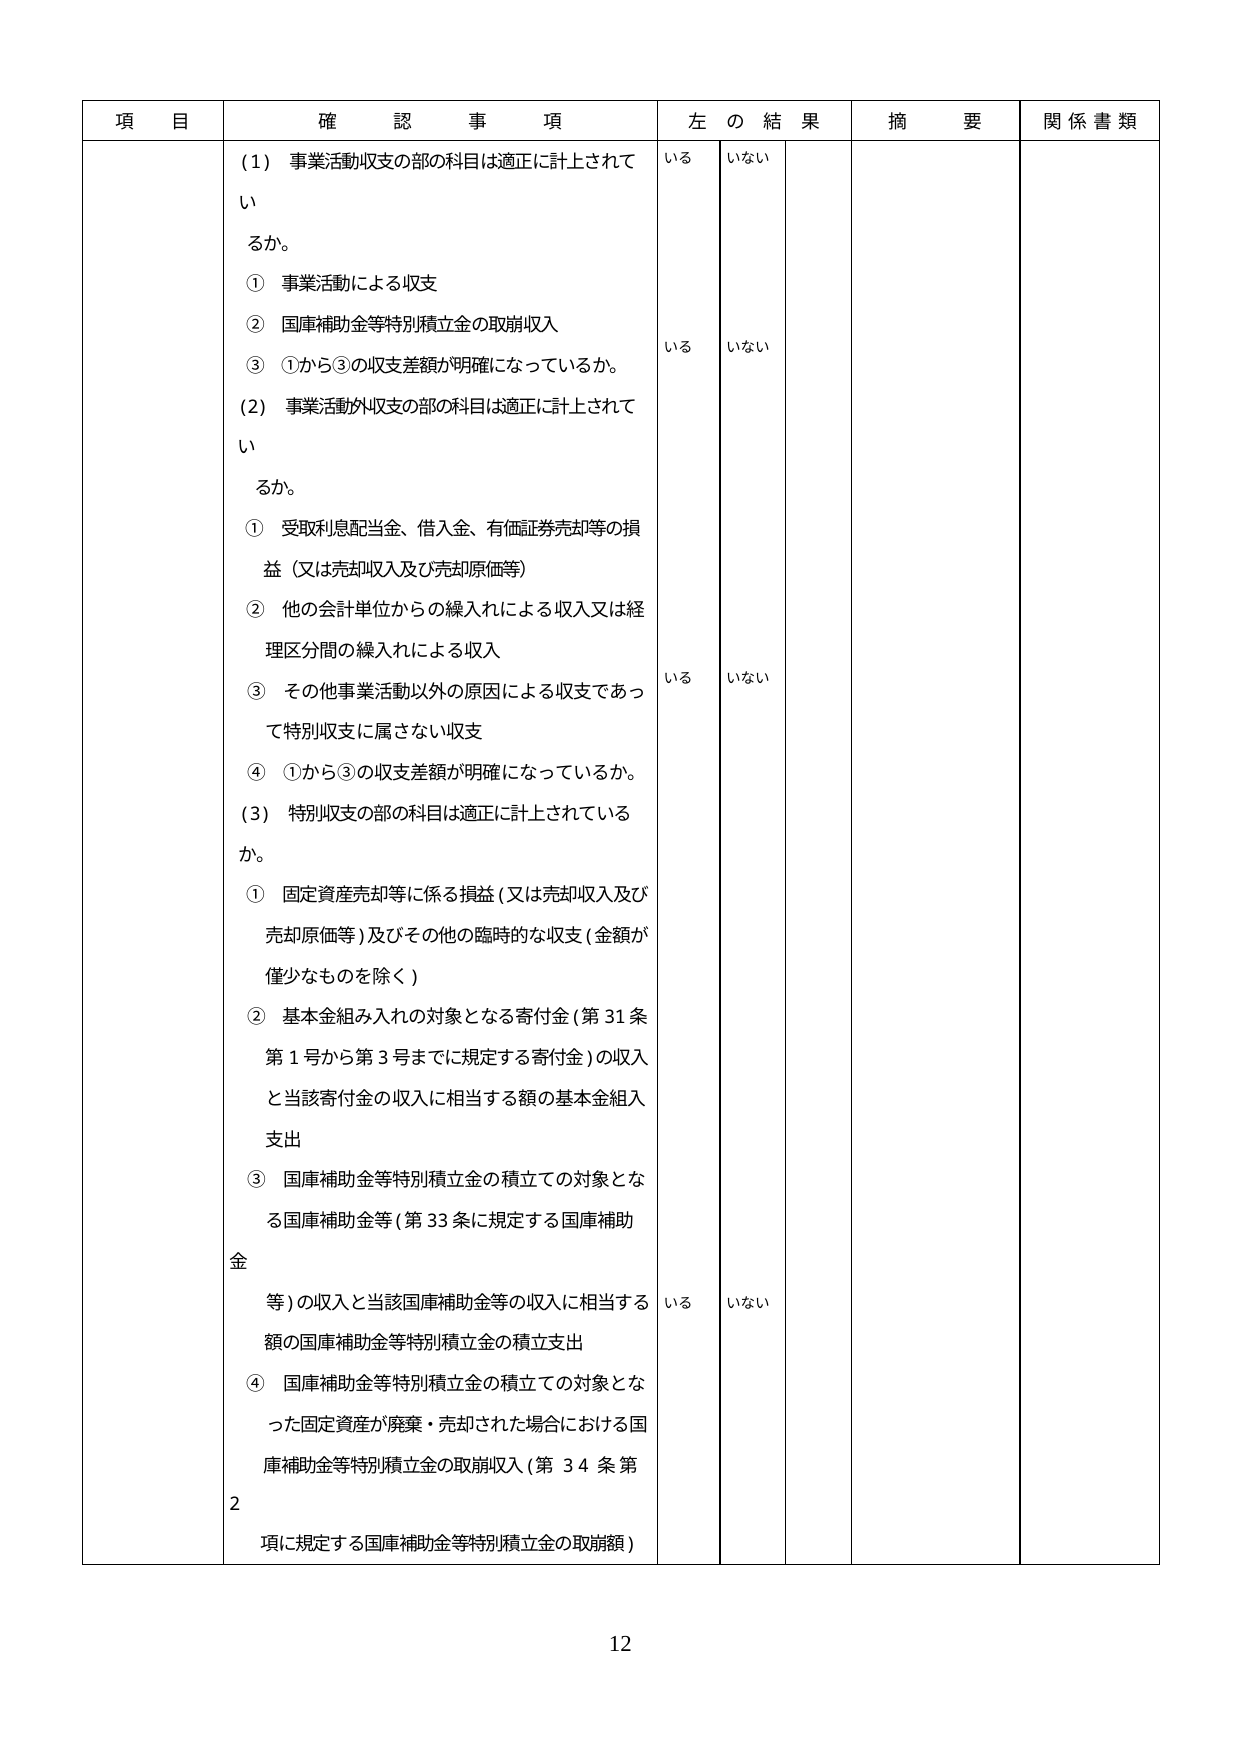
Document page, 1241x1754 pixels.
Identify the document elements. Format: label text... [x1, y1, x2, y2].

table_header 左 の 結 果 [658, 101, 851, 140]
table_cell [852, 141, 1019, 1564]
table_cell [1021, 141, 1159, 1564]
table_cell (1) 事業活動収支の部の科目は適正に計上されてい るか。 ① 事業活動による収支 ② 国庫補助金等特別積立金の取崩収入 ③ ①から③の収支差額が明確になっているか。 (2) 事業活動外収支の部の科目は適正に計上されてい るか。 ① 受取利息配当金、借入金、有価証券売却等の損 益（又は売却収入及び売却原価等） ② 他の会計単位からの繰入れによる収入又は経 理区分間の繰入れによる収入 ③ その他事業活動以外の原因による収支であっ て特別収支に属さない収支 ④ ①から③の収支差額が明確になっているか。 (3) 特別収支の部の科目は適正に計上されているか。 ① 固定資産売却等に係る損益(又は売却収入及び 売却原価等)及びその他の臨時的な収支(金額が 僅少なものを除く) ② 基本金組み入れの対象となる寄付金(第31条 第1号から第3号までに規定する寄付金)の収入 と当該寄付金の収入に相当する額の基本金組入 支出 ③ 国庫補助金等特別積立金の積立ての対象とな る国庫補助金等(第33条に規定する国庫補助金 等)の収入と当該国庫補助金等の収入に相当する 額の国庫補助金等特別積立金の積立支出 ④ 国庫補助金等特別積立金の積立ての対象とな った固定資産が廃棄・売却された場合における国 庫補助金等特別積立金の取崩収入(第34条第2 項に規定する国庫補助金等特別積立金の取崩額) [224, 141, 657, 1564]
table_header 摘 要 [852, 101, 1019, 140]
table_header 確 認 事 項 [224, 101, 657, 140]
table_header 項 目 [83, 101, 223, 140]
table_header 関係書類 [1021, 101, 1159, 140]
table_cell [83, 141, 223, 1564]
table_cell いる いる いる いる [658, 141, 719, 1564]
table_cell [786, 141, 851, 1564]
table_cell いない いない いない いない [721, 141, 785, 1564]
